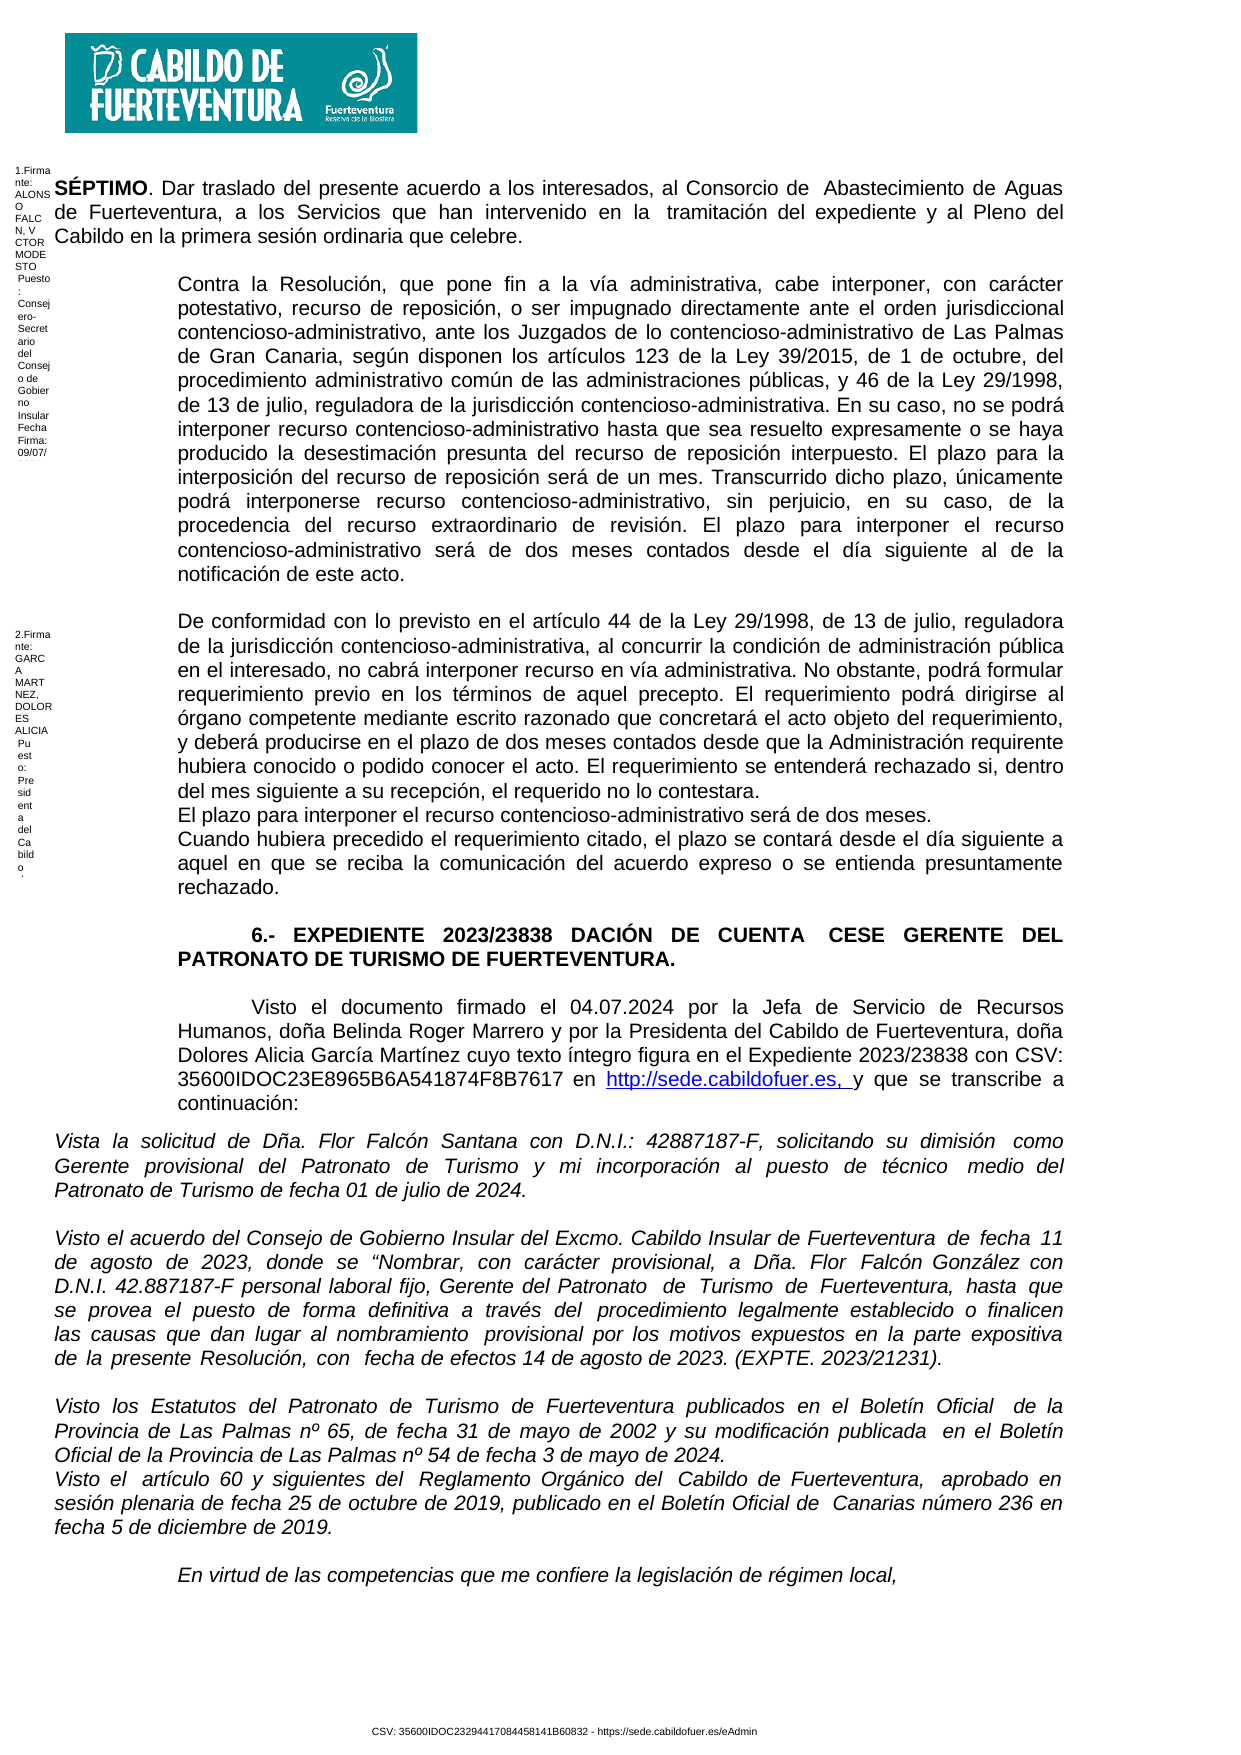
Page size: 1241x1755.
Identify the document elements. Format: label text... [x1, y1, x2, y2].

text 6.- EXPEDIENTE 2023/23838 DACIÓN DE CUENTA CESE GERENTE DEL PATRONATO DE TURISMO DE FUERTEVENTURA. [177, 922, 1063, 971]
text Visto el acuerdo del Consejo de Gobierno Insular del Excmo. Cabildo Insular de Fuerteventura de fecha 11 de agosto de 2023, donde se “Nombrar, con carácter provisional, a Dña. Flor Falcón González con D.N.I. 42.887187-F personal laboral fijo, Gerente del Patronato de Turismo de Fuerteventura, hasta que se provea el puesto de forma definitiva a través del procedimiento legalmente establecido o finalicen las causas que dan lugar al nombramiento provisional por los motivos expuestos en la parte expositiva de la presente Resolución, con fecha de efectos 14 de agosto de 2023. (EXPTE. 2023/21231). [54, 1225, 1064, 1370]
subtitle [13, 164, 52, 461]
text Visto el artículo 60 y siguientes del Reglamento Orgánico del Cabildo de Fuerteventura, aprobado en sesión plenaria de fecha 25 de octubre de 2019, publicado en el Boletín Oficial de Canarias número 236 en fecha 5 de diciembre de 2019. [54, 1467, 1064, 1539]
text Puesto: Presidenta del Cabildo de Fuerteventura Fecha Firma: 09/07/2024 13:35:40 [18, 737, 34, 877]
text En virtud de las competencias que me confiere la legislación de régimen local, [177, 1563, 1241, 1587]
text Cuando hubiera precedido el requerimiento citado, el plazo se contará desde el día siguiente a aquel en que se reciba la comunicación del acuerdo expreso o se entienda presuntamente rechazado. [177, 826, 1064, 899]
text El plazo para interponer el recurso contencioso-administrativo será de dos meses. [177, 802, 1241, 826]
text De conformidad con lo previsto en el artículo 44 de la Ley 29/1998, de 13 de julio, reguladora de la jurisdicción contencioso-administrativa, al concurrir la condición de administración pública en el interesado, no cabrá interponer recurso en vía administrativa. No obstante, podrá formular requerimiento previo en los términos de aquel precepto. El requerimiento podrá dirigirse al órgano competente mediante escrito razonado que concretará el acto objeto del requerimiento, y deberá producirse en el plazo de dos meses contados desde que la Administración requirente hubiera conocido o podido conocer el acto. El requerimiento se entenderá rechazado si, dentro del mes siguiente a su recepción, el requerido no lo contestara. [177, 609, 1064, 802]
text Vista la solicitud de Dña. Flor Falcón Santana con D.N.I.: 42887187-F, solicitando su dimisión como Gerente provisional del Patronato de Turismo y mi incorporación al puesto de técnico medio del Patronato de Turismo de fecha 01 de julio de 2024. [54, 1129, 1064, 1202]
text Visto el documento firmado el 04.07.2024 por la Jefa de Servicio de Recursos Humanos, doña Belinda Roger Marrero y por la Presidenta del Cabildo de Fuerteventura, doña Dolores Alicia García Martínez cuyo texto íntegro figura en el Expediente 2023/23838 con CSV: 35600IDOC23E8965B6A541874F8B7617 en http://sede.cabildofuer.es, y que se transcribe a continuación: [177, 994, 1064, 1115]
text Visto los Estatutos del Patronato de Turismo de Fuerteventura publicados en el Boletín Oficial de la Provincia de Las Palmas nº 65, de fecha 31 de mayo de 2002 y su modificación publicada en el Boletín Oficial de la Provincia de Las Palmas nº 54 de fecha 3 de mayo de 2024. [54, 1394, 1064, 1467]
text Puesto: Consejero-Secretario del Consejo de Gobierno Insular Fecha Firma: 09/07/2024 13:09:07 [18, 273, 51, 461]
text 2.Firmante: GARC A MART NEZ, DOLORES ALICIA [15, 629, 52, 737]
text 1.Firmante: ALONSO FALC N, V CTOR MODESTO [15, 165, 52, 273]
subtitle SÉPTIMO. Dar traslado del presente acuerdo a los interesados, al Consorcio de Abastecimiento de Aguas de Fuerteventura, a los Servicios que han intervenido en la tramitación del expediente y al Pleno del Cabildo en la primera sesión ordinaria que celebre. [54, 175, 1064, 248]
text Contra la Resolución, que pone fin a la vía administrativa, cabe interponer, con carácter potestativo, recurso de reposición, o ser impugnado directamente ante el orden jurisdiccional contencioso-administrativo, ante los Juzgados de lo contencioso-administrativo de Las Palmas de Gran Canaria, según disponen los artículos 123 de la Ley 39/2015, de 1 de octubre, del procedimiento administrativo común de las administraciones públicas, y 46 de la Ley 29/1998, de 13 de julio, reguladora de la jurisdicción contencioso-administrativa. En su caso, no se podrá interponer recurso contencioso-administrativo hasta que sea resuelto expresamente o se haya producido la desestimación presunta del recurso de reposición interpuesto. El plazo para la interposición del recurso de reposición será de un mes. Transcurrido dicho plazo, únicamente podrá interponerse recurso contencioso-administrativo, sin perjuicio, en su caso, de la procedencia del recurso extraordinario de revisión. El plazo para interponer el recurso contencioso-administrativo será de dos meses contados desde el día siguiente al de la notificación de este acto. [177, 272, 1064, 586]
